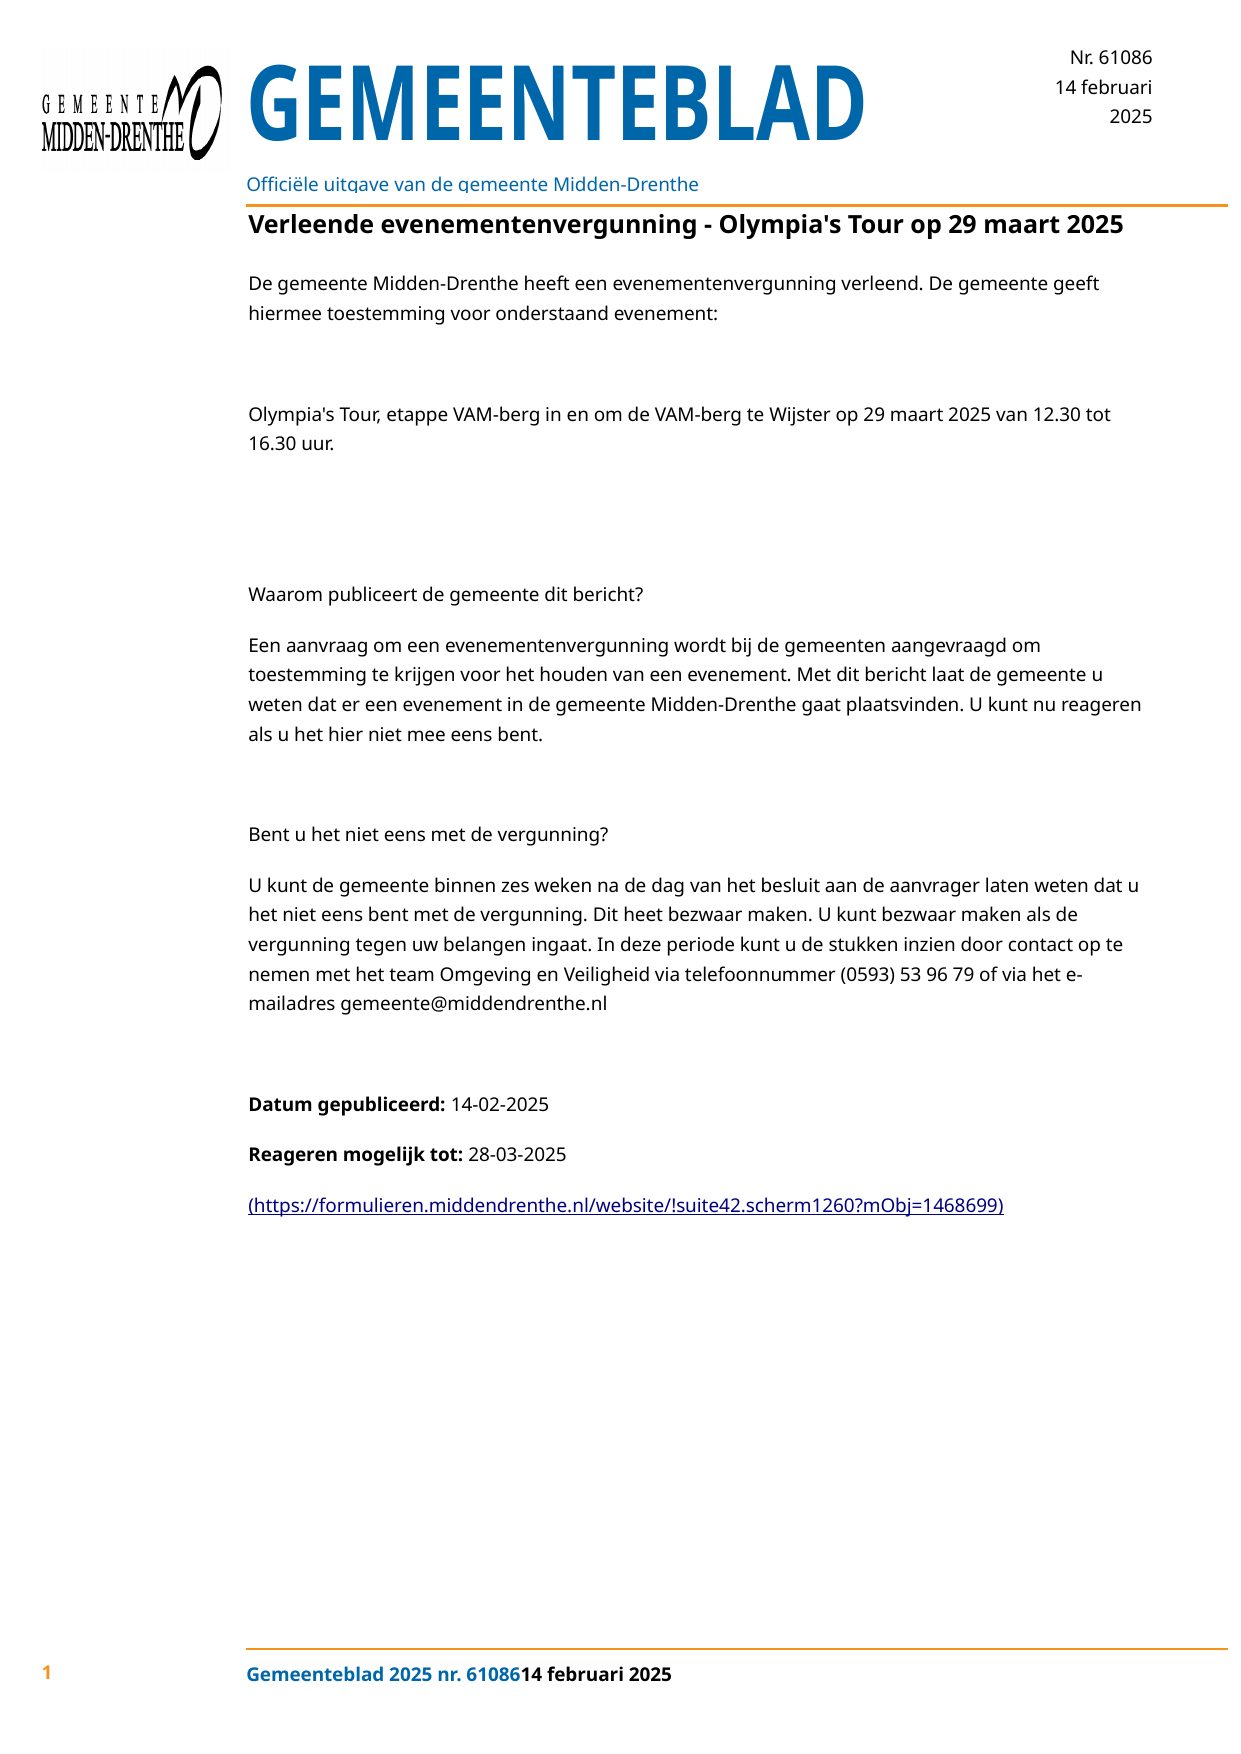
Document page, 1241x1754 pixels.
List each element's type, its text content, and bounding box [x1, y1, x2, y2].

text Een aanvraag om een evenementenvergunning wordt bij de gemeenten aangevraagd om toestemming te krijgen voor het houden van een evenement. Met dit bericht laat de gemeente u weten dat er een evenement in de gemeente Midden-Drenthe gaat plaatsvinden. U kunt nu reageren als u het hier niet mee eens bent. [248, 632, 1152, 746]
picture [41, 47, 231, 172]
text Bent u het niet eens met de vergunning? [248, 822, 1152, 847]
text De gemeente Midden-Drenthe heeft een evenementenvergunning verleend. De gemeente geeft hiermee toestemming voor onderstaand evenement: [248, 270, 1152, 326]
text Verleende evenementenvergunning - Olympia's Tour op 29 maart 2025 [248, 207, 1152, 241]
text Datum gepubliceerd: 14-02-2025 [248, 1091, 1152, 1117]
text Reageren mogelijk tot: 28-03-2025 [248, 1142, 1152, 1167]
text Waarom publiceert de gemeente dit bericht? [248, 582, 1152, 607]
text Olympia's Tour, etappe VAM-berg in en om de VAM-berg te Wijster op 29 maart 2025 van 12.30 tot 16.30 uur. [248, 401, 1152, 456]
text U kunt de gemeente binnen zes weken na de dag van het besluit aan de aanvrager laten weten dat u het niet eens bent met de vergunning. Dit heet bezwaar maken. U kunt bezwaar maken als de vergunning tegen uw belangen ingaat. In deze periode kunt u de stukken inzien door contact op te nemen met het team Omgeving en Veiligheid via telefoonnummer (0593) 53 96 79 of via het e-mailadres gemeente@middendrenthe.nl [248, 872, 1152, 1016]
text (https://formulieren.middendrenthe.nl/website/!suite42.scherm1260?mObj=1468699) [248, 1192, 1152, 1218]
